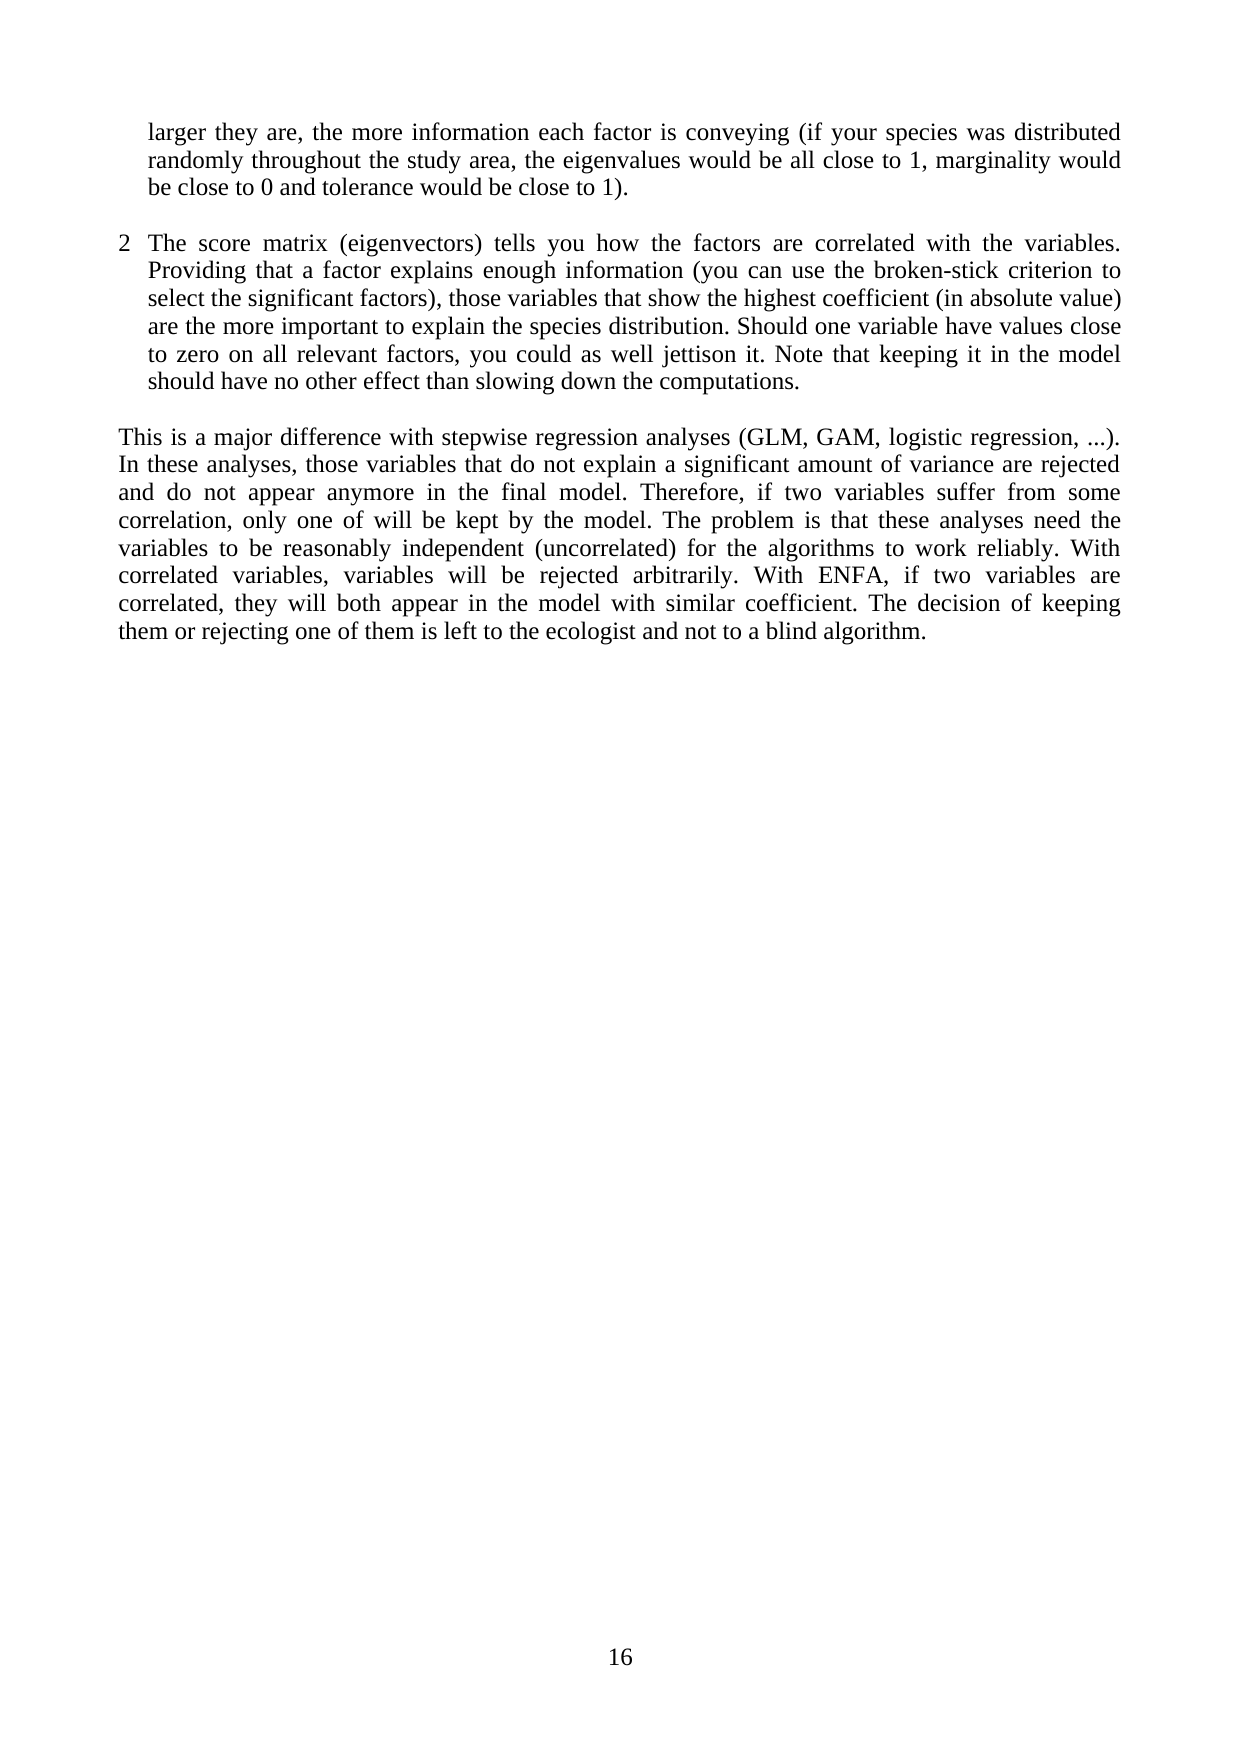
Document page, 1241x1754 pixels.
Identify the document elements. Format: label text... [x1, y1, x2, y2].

list larger they are, the more information each factor is conveying (if your species was distributed randomly throughout the study area, the eigenvalues would be all close to 1, marginality would be close to 0 and tolerance would be close to 1). [118, 118, 1122, 201]
list The score matrix (eigenvectors) tells you how the factors are correlated with the variables. Providing that a factor explains enough information (you can use the broken-stick criterion to select the significant factors), those variables that show the highest coefficient (in absolute value) are the more important to explain the species distribution. Should one variable have values close to zero on all relevant factors, you could as well jettison it. Note that keeping it in the model should have no other effect than slowing down the computations. [118, 229, 1122, 395]
text This is a major difference with stepwise regression analyses (GLM, GAM, logistic regression, ...). In these analyses, those variables that do not explain a significant amount of variance are rejected and do not appear anymore in the final model. Therefore, if two variables suffer from some correlation, only one of will be kept by the model. The problem is that these analyses need the variables to be reasonably independent (uncorrelated) for the algorithms to work reliably. With correlated variables, variables will be rejected arbitrarily. With ENFA, if two variables are correlated, they will both appear in the model with similar coefficient. The decision of keeping them or rejecting one of them is left to the ecologist and not to a blind algorithm. [118, 423, 1122, 644]
